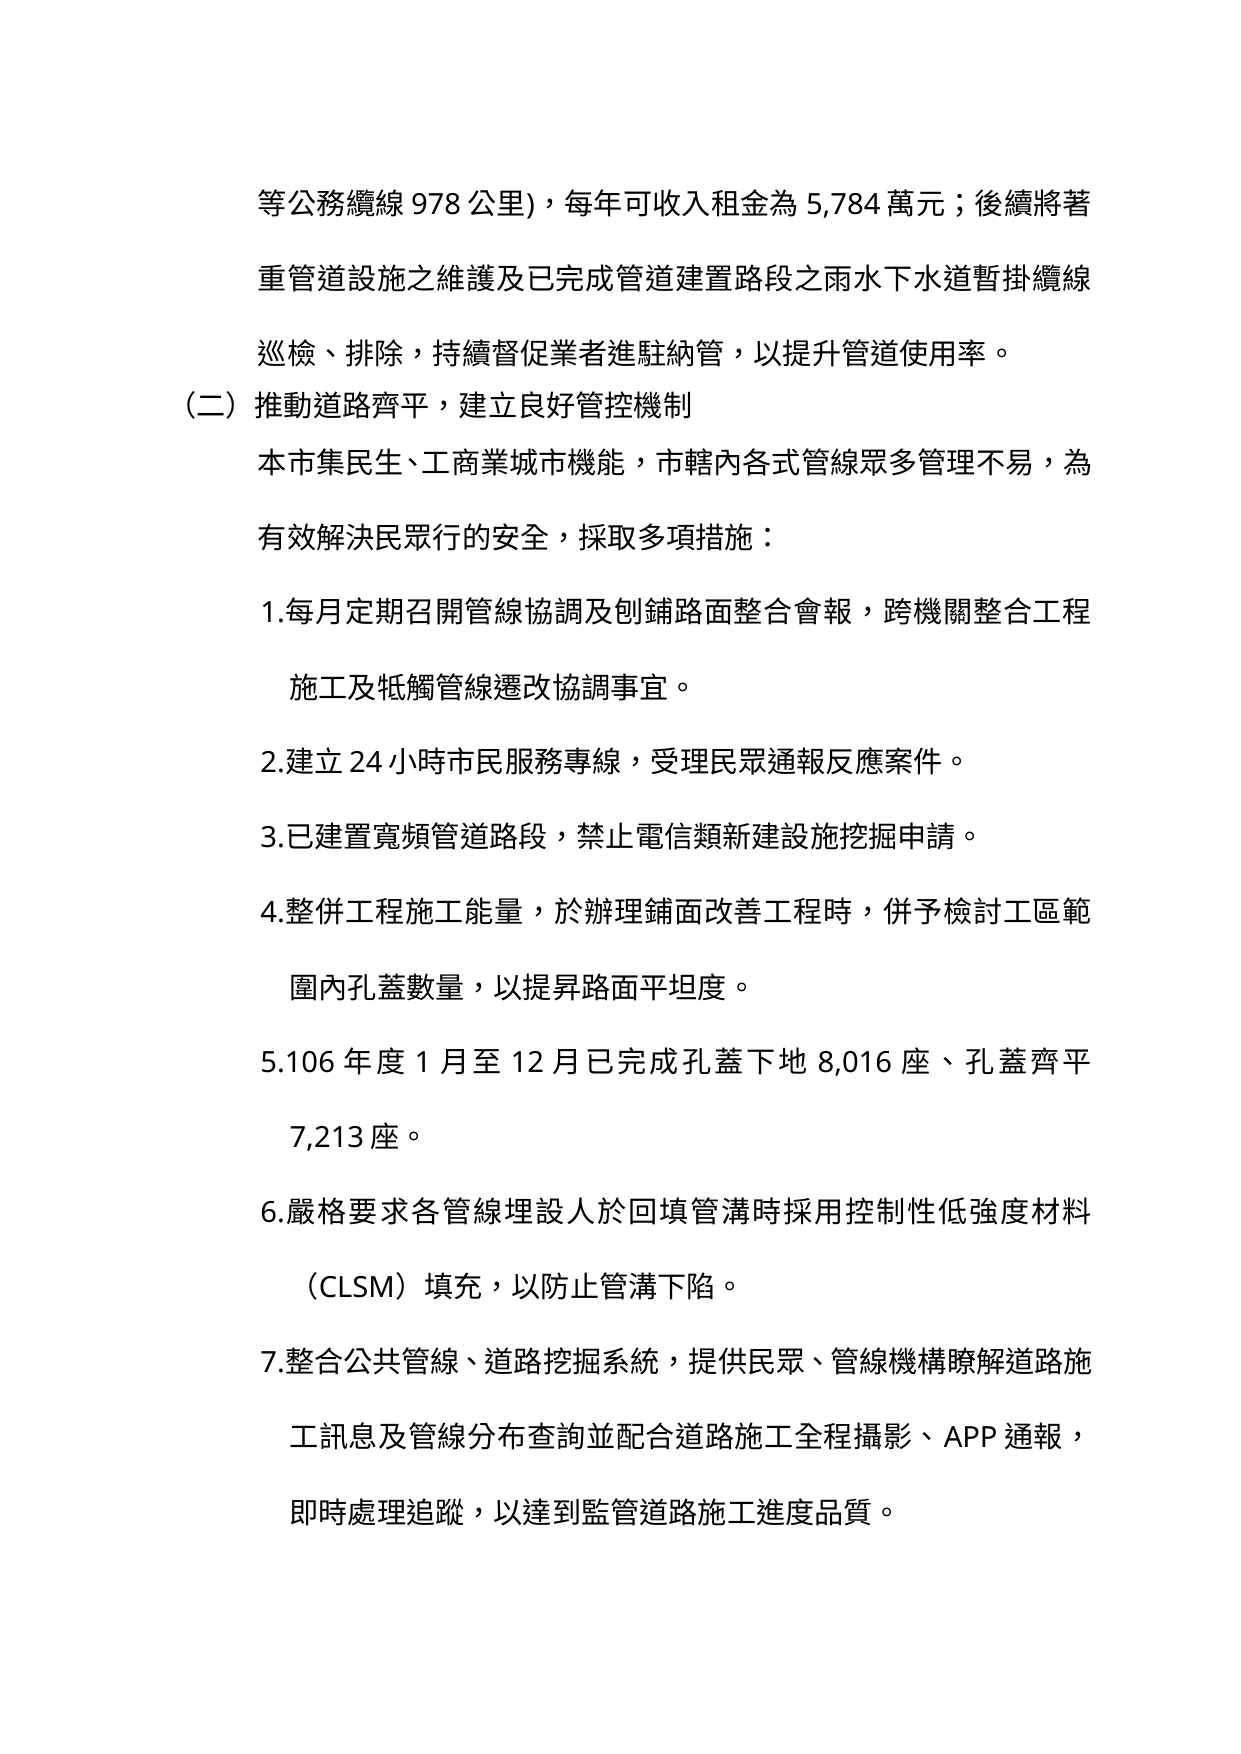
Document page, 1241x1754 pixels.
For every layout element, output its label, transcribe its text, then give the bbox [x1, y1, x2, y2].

text 4.整併工程施工能量，於辦理鋪面改善工程時，併予檢討工區範圍內孔蓋數量，以提昇路面平坦度。 [260, 873, 1092, 1023]
text 本市集民生、工商業城市機能，市轄內各式管線眾多管理不易，為有效解決民眾行的安全，採取多項措施： [258, 423, 1092, 573]
text 7.整合公共管線、道路挖掘系統，提供民眾、管線機構瞭解道路施工訊息及管線分布查詢並配合道路施工全程攝影、APP通報，即時處理追蹤，以達到監管道路施工進度品質。 [260, 1323, 1092, 1548]
text 6.嚴格要求各管線埋設人於回填管溝時採用控制性低強度材料（CLSM）填充，以防止管溝下陷。 [260, 1173, 1092, 1323]
text 3.已建置寬頻管道路段，禁止電信類新建設施挖掘申請。 [260, 798, 1092, 873]
text 1.每月定期召開管線協調及刨鋪路面整合會報，跨機關整合工程施工及牴觸管線遷改協調事宜。 [260, 573, 1092, 723]
text 2.建立24小時市民服務專線，受理民眾通報反應案件。 [260, 723, 1092, 798]
text 5.106年度1月至12月已完成孔蓋下地8,016座、孔蓋齊平7,213座。 [260, 1023, 1092, 1173]
text （二）推動道路齊平，建立良好管控機制 [148, 389, 1092, 423]
text 本市寬頻管道計畫至99年已執行完畢，建置長度約達754公里，迄至106年12月底已進駐纜線3,327公里(含交通號誌、監視錄影等公務纜線978公里)，每年可收入租金為5,784萬元；後續將著重管道設施之維護及已完成管道建置路段之雨水下水道暫掛纜線巡檢、排除，持續督促業者進駐納管，以提升管道使用率。 [258, 164, 1092, 389]
